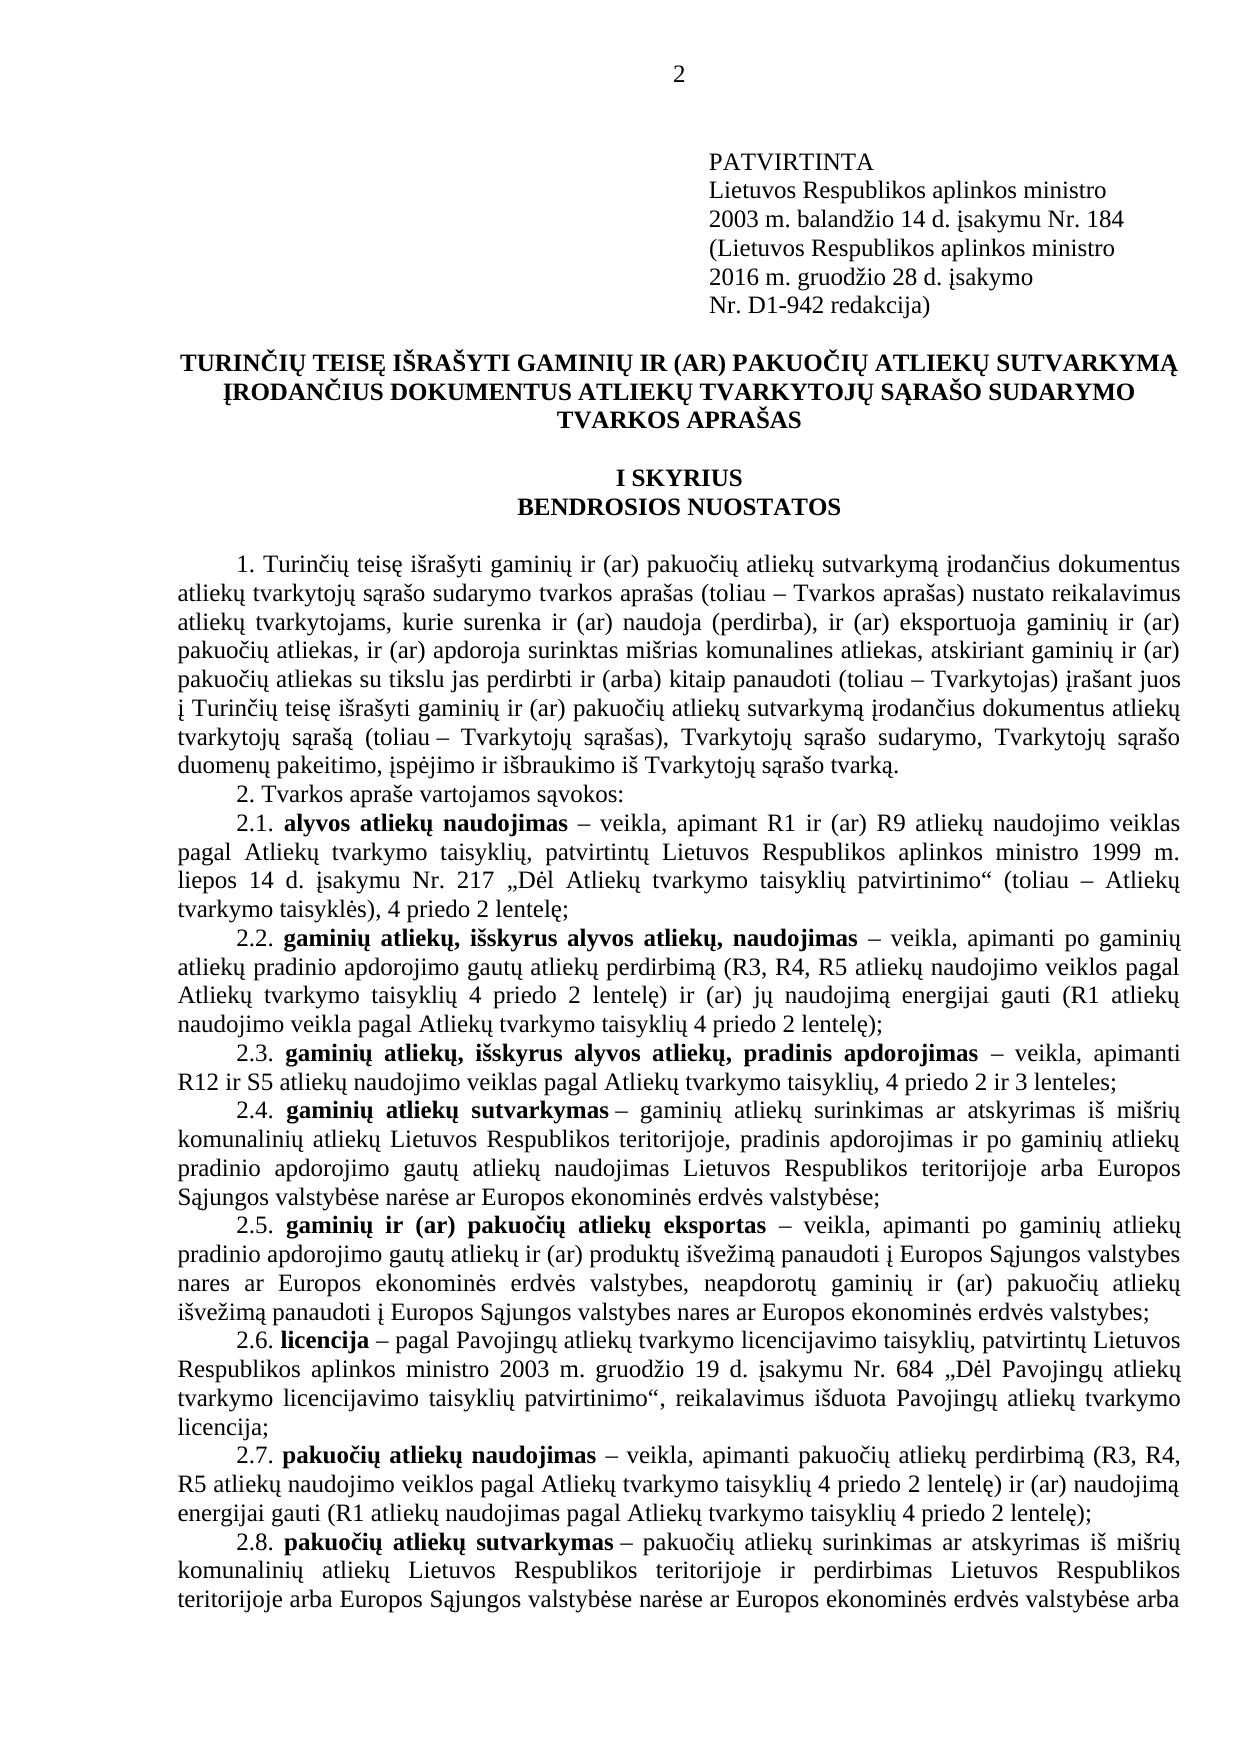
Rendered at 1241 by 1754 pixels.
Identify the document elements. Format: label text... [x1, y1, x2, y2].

text PATVIRTINTA [709, 147, 1181, 176]
text 2. Tvarkos apraše vartojamos sąvokos: [177, 779, 1181, 808]
text 2.6. licencija – pagal Pavojingų atliekų tvarkymo licencijavimo taisyklių, patvirtintų Lietuvos Respublikos aplinkos ministro 2003 m. gruodžio 19 d. įsakymu Nr. 684 „Dėl Pavojingų atliekų tvarkymo licencijavimo taisyklių patvirtinimo“, reikalavimus išduota Pavojingų atliekų tvarkymo licencija; [177, 1326, 1181, 1441]
text 1. Turinčių teisę išrašyti gaminių ir (ar) pakuočių atliekų sutvarkymą įrodančius dokumentus atliekų tvarkytojų sąrašo sudarymo tvarkos aprašas (toliau – Tvarkos aprašas) nustato reikalavimus atliekų tvarkytojams, kurie surenka ir (ar) naudoja (perdirba), ir (ar) eksportuoja gaminių ir (ar) pakuočių atliekas, ir (ar) apdoroja surinktas mišrias komunalines atliekas, atskiriant gaminių ir (ar) pakuočių atliekas su tikslu jas perdirbti ir (arba) kitaip panaudoti (toliau – Tvarkytojas) įrašant juos į Turinčių teisę išrašyti gaminių ir (ar) pakuočių atliekų sutvarkymą įrodančius dokumentus atliekų tvarkytojų sąrašą (toliau – Tvarkytojų sąrašas), Tvarkytojų sąrašo sudarymo, Tvarkytojų sąrašo duomenų pakeitimo, įspėjimo ir išbraukimo iš Tvarkytojų sąrašo tvarką. [177, 549, 1181, 779]
text 2.8. pakuočių atliekų sutvarkymas – pakuočių atliekų surinkimas ar atskyrimas iš mišrių komunalinių atliekų Lietuvos Respublikos teritorijoje ir perdirbimas Lietuvos Respublikos teritorijoje arba Europos Sąjungos valstybėse narėse ar Europos ekonominės erdvės valstybėse arba [177, 1527, 1181, 1613]
text 2.4. gaminių atliekų sutvarkymas – gaminių atliekų surinkimas ar atskyrimas iš mišrių komunalinių atliekų Lietuvos Respublikos teritorijoje, pradinis apdorojimas ir po gaminių atliekų pradinio apdorojimo gautų atliekų naudojimas Lietuvos Respublikos teritorijoje arba Europos Sąjungos valstybėse narėse ar Europos ekonominės erdvės valstybėse; [177, 1096, 1181, 1211]
text 2.2. gaminių atliekų, išskyrus alyvos atliekų, naudojimas – veikla, apimanti po gaminių atliekų pradinio apdorojimo gautų atliekų perdirbimą (R3, R4, R5 atliekų naudojimo veiklos pagal Atliekų tvarkymo taisyklių 4 priedo 2 lentelę) ir (ar) jų naudojimą energijai gauti (R1 atliekų naudojimo veikla pagal Atliekų tvarkymo taisyklių 4 priedo 2 lentelę); [177, 923, 1181, 1038]
text BENDROSIOS NUOSTATOS [177, 492, 1181, 521]
text 2003 m. balandžio 14 d. įsakymu Nr. 184 [709, 204, 1181, 233]
text Lietuvos Respublikos aplinkos ministro [709, 176, 1181, 204]
text I SKYRIUS [177, 463, 1181, 492]
text 2.3. gaminių atliekų, išskyrus alyvos atliekų, pradinis apdorojimas – veikla, apimanti R12 ir S5 atliekų naudojimo veiklas pagal Atliekų tvarkymo taisyklių, 4 priedo 2 ir 3 lenteles; [177, 1038, 1181, 1096]
text (Lietuvos Respublikos aplinkos ministro [709, 233, 1181, 262]
text 2.7. pakuočių atliekų naudojimas – veikla, apimanti pakuočių atliekų perdirbimą (R3, R4, R5 atliekų naudojimo veiklos pagal Atliekų tvarkymo taisyklių 4 priedo 2 lentelę) ir (ar) naudojimą energijai gauti (R1 atliekų naudojimas pagal Atliekų tvarkymo taisyklių 4 priedo 2 lentelę); [177, 1441, 1181, 1527]
text 2.1. alyvos atliekų naudojimas – veikla, apimant R1 ir (ar) R9 atliekų naudojimo veiklas pagal Atliekų tvarkymo taisyklių, patvirtintų Lietuvos Respublikos aplinkos ministro 1999 m. liepos 14 d. įsakymu Nr. 217 „Dėl Atliekų tvarkymo taisyklių patvirtinimo“ (toliau – Atliekų tvarkymo taisyklės), 4 priedo 2 lentelę; [177, 808, 1181, 923]
text TURINČIŲ TEISĘ IŠRAŠYTI GAMINIŲ IR (AR) PAKUOČIŲ ATLIEKŲ SUTVARKYMĄ ĮRODANČIUS DOKUMENTUS ATLIEKŲ TVARKYTOJŲ SĄRAŠO SUDARYMO TVARKOS APRAŠAS [177, 348, 1181, 434]
text 2.5. gaminių ir (ar) pakuočių atliekų eksportas – veikla, apimanti po gaminių atliekų pradinio apdorojimo gautų atliekų ir (ar) produktų išvežimą panaudoti į Europos Sąjungos valstybes nares ar Europos ekonominės erdvės valstybes, neapdorotų gaminių ir (ar) pakuočių atliekų išvežimą panaudoti į Europos Sąjungos valstybes nares ar Europos ekonominės erdvės valstybes; [177, 1211, 1181, 1326]
text Nr. D1-942 redakcija) [709, 291, 1181, 319]
text 2016 m. gruodžio 28 d. įsakymo [709, 262, 1181, 291]
